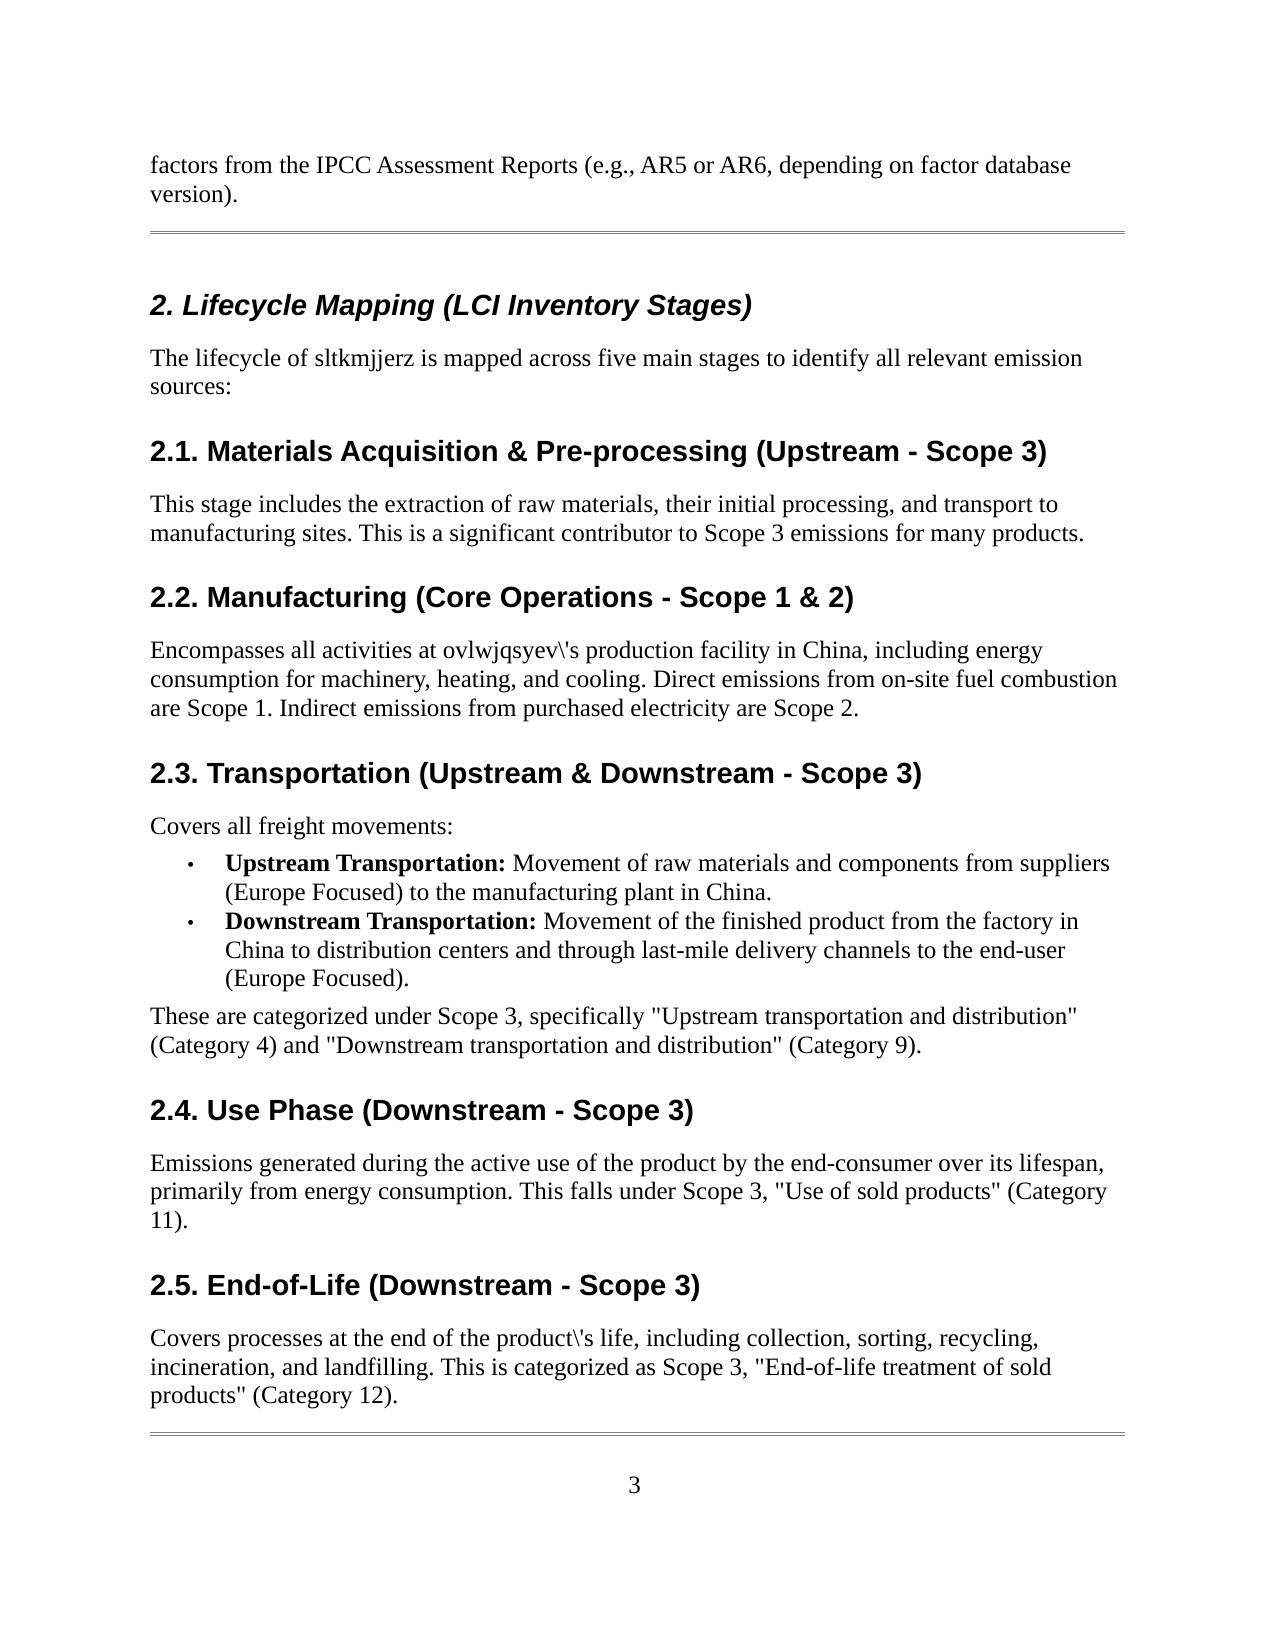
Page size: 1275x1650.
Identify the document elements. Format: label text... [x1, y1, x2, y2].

text Encompasses all activities at ovlwjqsyev\'s production facility in China, including energy consumption for machinery, heating, and cooling. Direct emissions from on-site fuel combustion are Scope 1. Indirect emissions from purchased electricity are Scope 2. [150, 636, 1125, 722]
subtitle 2.4. Use Phase (Downstream - Scope 3) [150, 1093, 1125, 1126]
list Upstream Transportation: Movement of raw materials and components from suppliers (Europe Focused) to the manufacturing plant in China. [187, 848, 1125, 906]
text The lifecycle of sltkmjjerz is mapped across five main stages to identify all relevant emission sources: [150, 343, 1125, 400]
text Covers processes at the end of the product\'s life, including collection, sorting, recycling, incineration, and landfilling. This is categorized as Scope 3, "End-of-life treatment of sold products" (Category 12). [150, 1323, 1125, 1409]
text factors from the IPCC Assessment Reports (e.g., AR5 or AR6, depending on factor database version). [150, 150, 1125, 207]
subtitle 2.1. Materials Acquisition & Pre-processing (Upstream - Scope 3) [150, 434, 1125, 468]
subtitle 2. Lifecycle Mapping (LCI Inventory Stages) [150, 288, 1125, 321]
subtitle 2.2. Manufacturing (Core Operations - Scope 1 & 2) [150, 581, 1125, 614]
text These are categorized under Scope 3, specifically "Upstream transportation and distribution" (Category 4) and "Downstream transportation and distribution" (Category 9). [150, 1001, 1125, 1059]
text This stage includes the extraction of raw materials, their initial processing, and transport to manufacturing sites. This is a significant contributor to Scope 3 emissions for many products. [150, 489, 1125, 547]
text Emissions generated during the active use of the product by the end-consumer over its lifespan, primarily from energy consumption. This falls under Scope 3, "Use of sold products" (Category 11). [150, 1148, 1125, 1234]
subtitle 2.5. End-of-Life (Downstream - Scope 3) [150, 1268, 1125, 1301]
list Downstream Transportation: Movement of the finished product from the factory in China to distribution centers and through last-mile delivery channels to the end-user (Europe Focused). [187, 906, 1125, 992]
subtitle 2.3. Transportation (Upstream & Downstream - Scope 3) [150, 756, 1125, 789]
text Covers all freight movements: [150, 811, 1125, 839]
